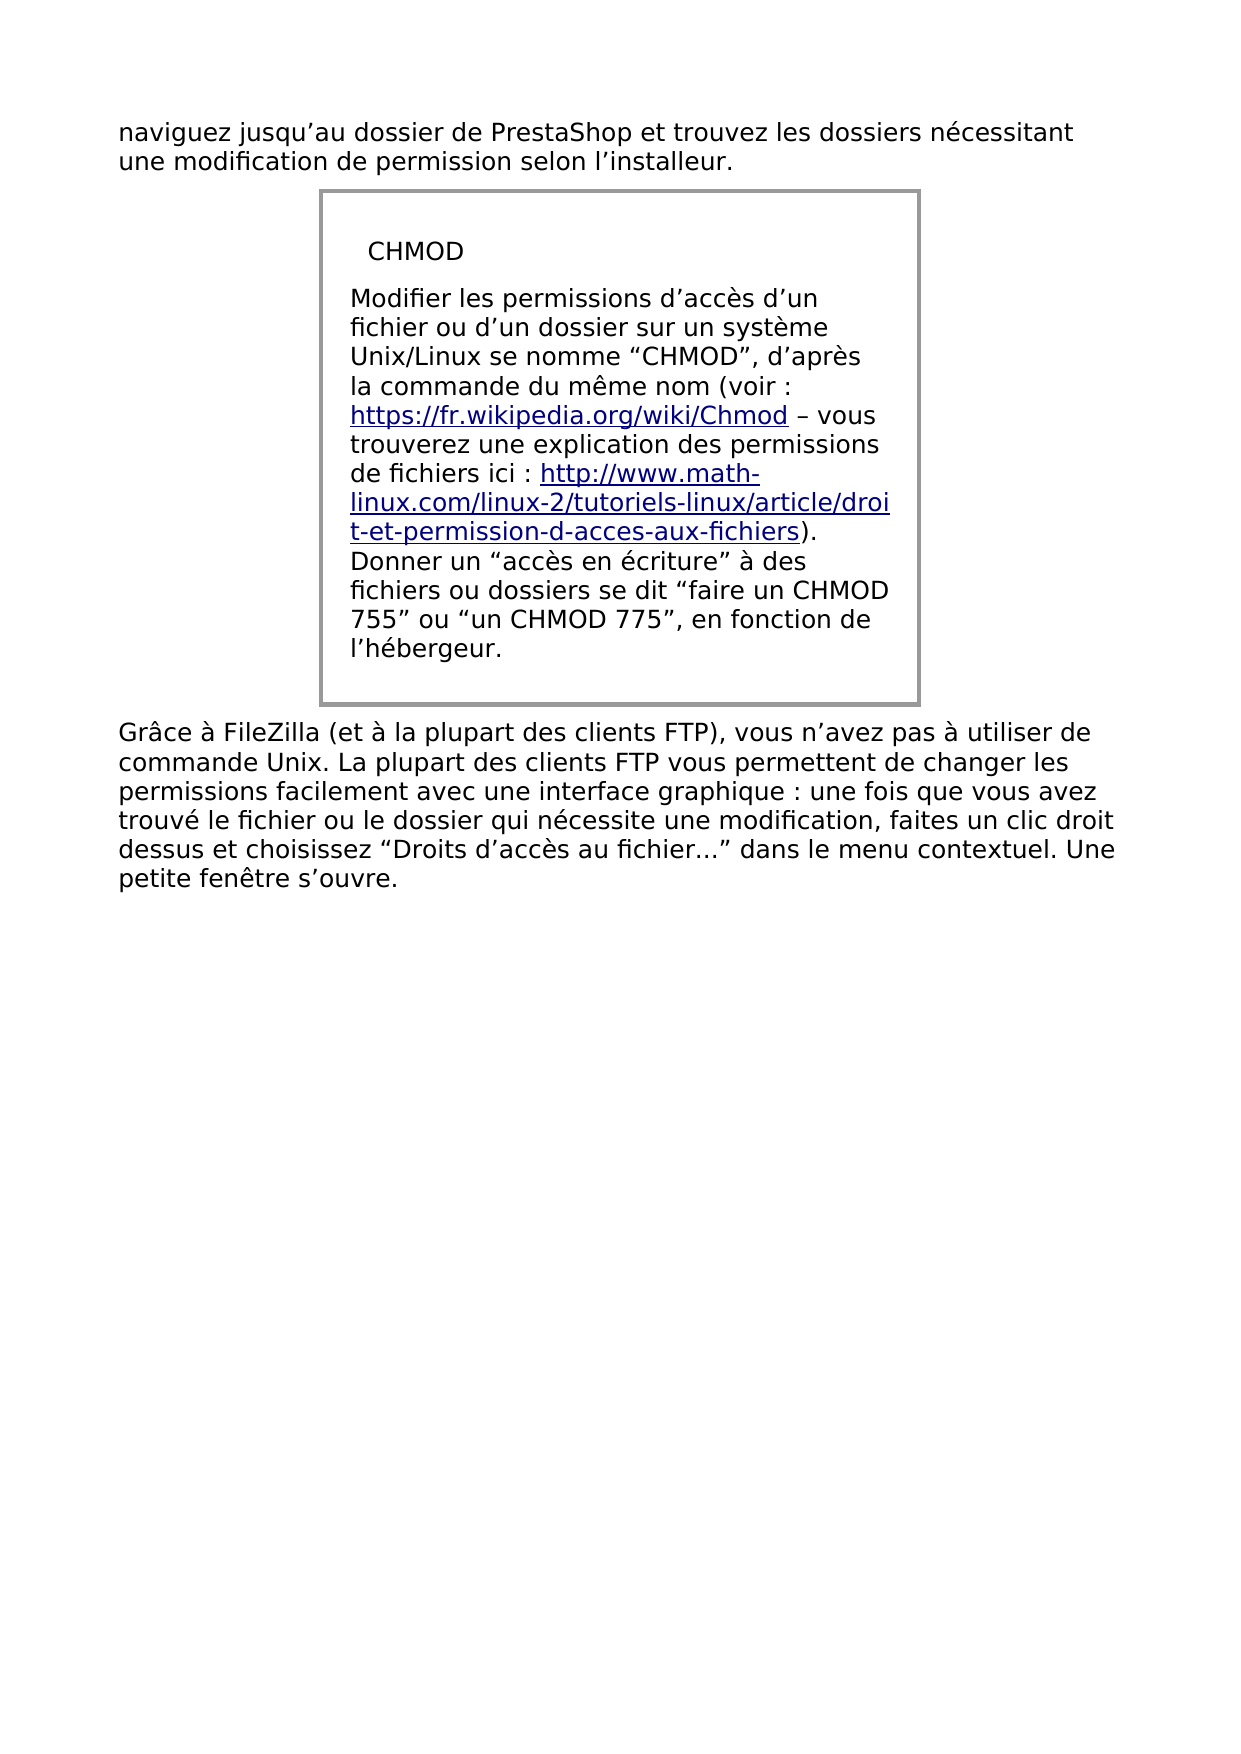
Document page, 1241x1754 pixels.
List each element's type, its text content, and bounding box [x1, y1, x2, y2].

text Grâce à FileZilla (et à la plupart des clients FTP), vous n’avez pas à utiliser de commande Unix. La plupart des clients FTP vous permettent de changer les permissions facilement avec une interface graphique : une fois que vous avez trouvé le fichier ou le dossier qui nécessite une modification, faites un clic droit dessus et choisissez “Droits d’accès au fichier...” dans le menu contextuel. Une petite fenêtre s’ouvre. [118, 189, 1122, 893]
table_header CHMOD Modifier les permissions d’accès d’un fichier ou d’un dossier sur un système Unix/Linux se nomme “CHMOD”, d’après la commande du même nom (voir : https://fr.wikipedia.org/wiki/Chmod – vous trouverez une explication des permissions de fichiers ici : http://www.math-linux.com/linux-2/tutoriels-linux/article/droit-et-permission-d-acces-aux-fichiers). Donner un “accès en écriture” à des fichiers ou dossiers se dit “faire un CHMOD 755” ou “un CHMOD 775”, en fonction de l’hébergeur. [332, 202, 908, 694]
text naviguez jusqu’au dossier de PrestaShop et trouvez les dossiers nécessitant une modification de permission selon l’installeur. [118, 118, 1122, 176]
